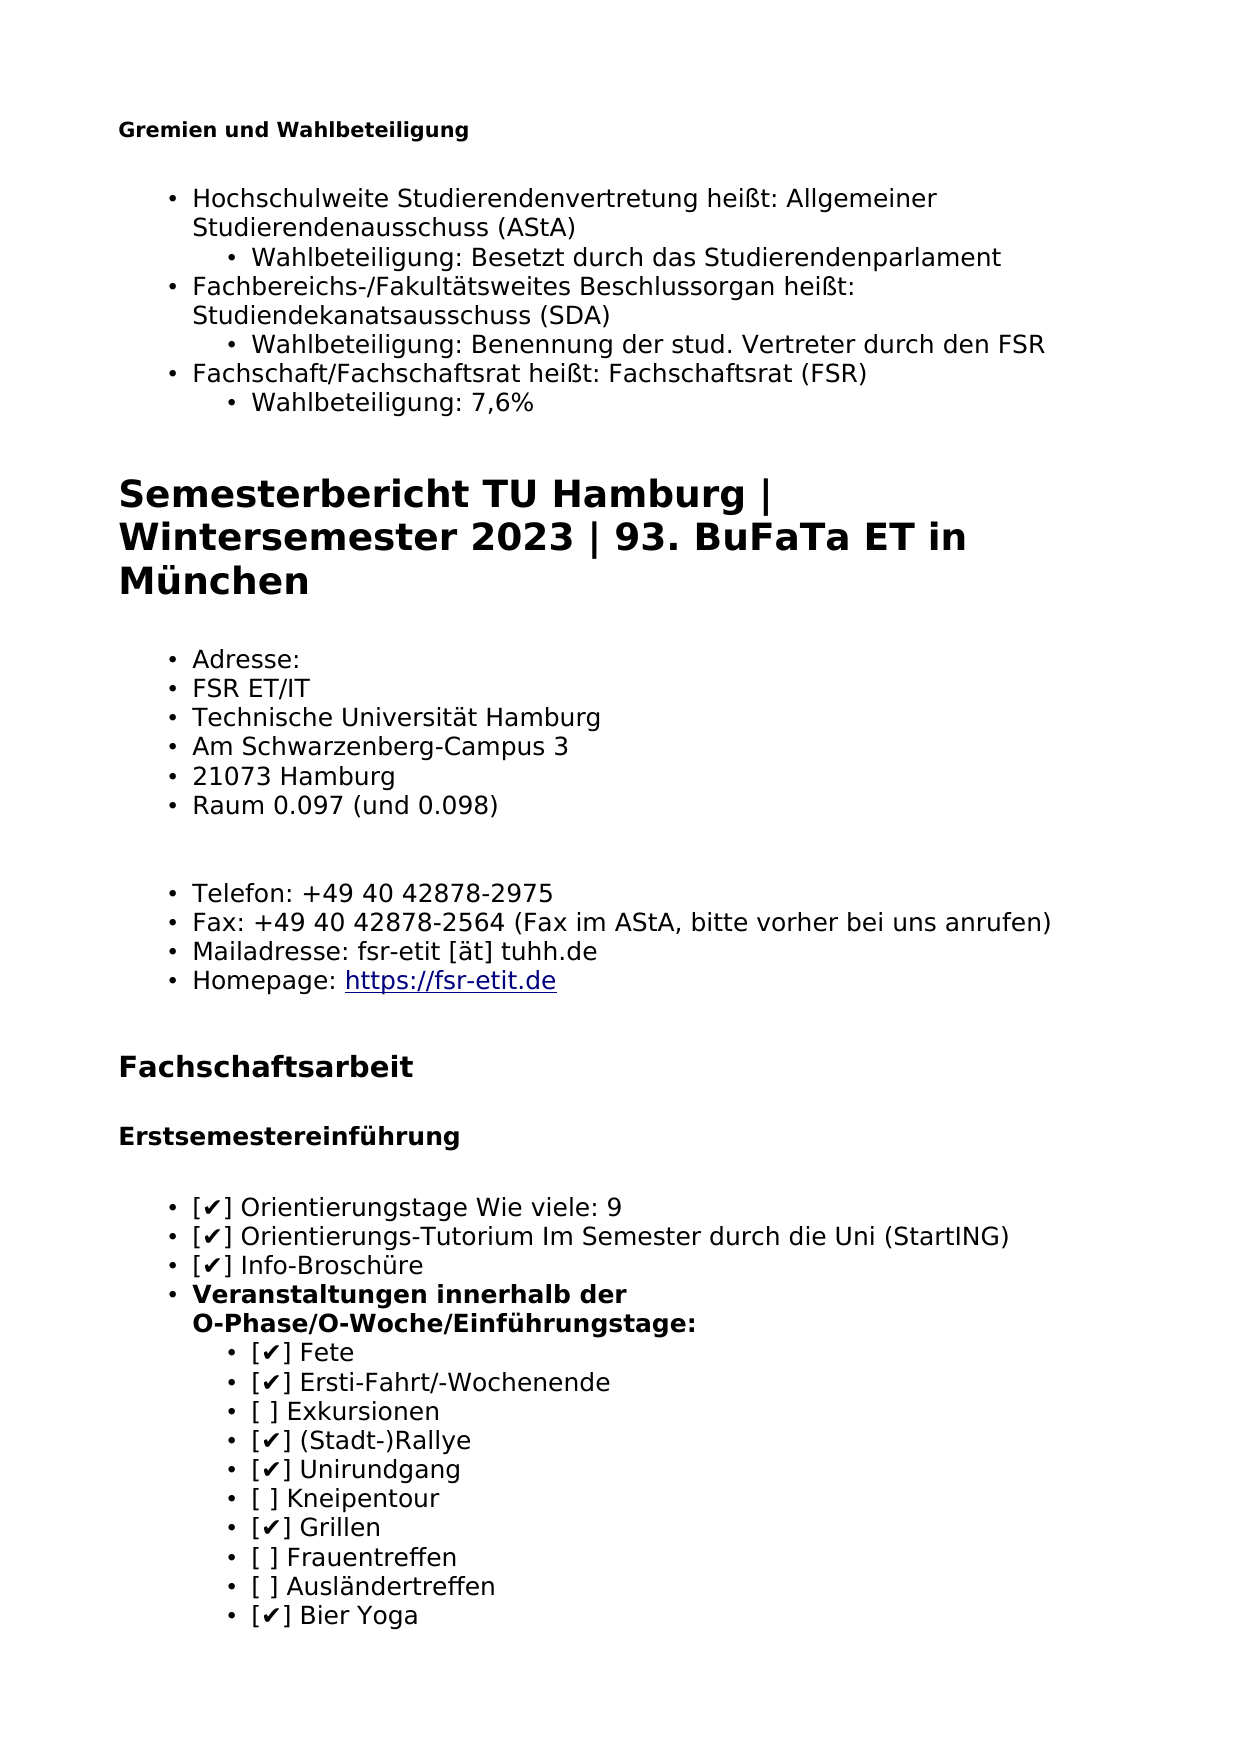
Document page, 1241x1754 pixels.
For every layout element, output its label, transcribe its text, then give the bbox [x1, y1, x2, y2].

subtitle Erstsemestereinführung [118, 1122, 1122, 1151]
list [✔] Bier Yoga [236, 1601, 1122, 1630]
list 21073 Hamburg [177, 762, 1122, 791]
list Hochschulweite Studierendenvertretung heißt: Allgemeiner Studierendenausschuss (AStA) [177, 184, 1122, 243]
list Wahlbeteiligung: Benennung der stud. Vertreter durch den FSR [236, 330, 1122, 359]
list [ ] Kneipentour [236, 1484, 1122, 1514]
list Fax: +49 40 42878-2564 (Fax im AStA, bitte vorher bei uns anrufen) [177, 908, 1122, 937]
list Am Schwarzenberg-Campus 3 [177, 733, 1122, 762]
list [✔] (Stadt-)Rallye [236, 1426, 1122, 1455]
list [✔] Ersti-Fahrt/-Wochenende [236, 1368, 1122, 1397]
list [✔] Grillen [236, 1514, 1122, 1543]
list Fachbereichs-/Fakultätsweites Beschlussorgan heißt: Studiendekanatsausschuss (SDA) [177, 272, 1122, 330]
list Adresse: [177, 645, 1122, 674]
list [✔] Orientierungs-Tutorium Im Semester durch die Uni (StartING) [177, 1222, 1122, 1251]
list [ ] Exkursionen [236, 1397, 1122, 1426]
list Raum 0.097 (und 0.098) [177, 791, 1122, 820]
subtitle Fachschaftsarbeit [118, 1050, 1122, 1084]
list [ ] Ausländertreffen [236, 1572, 1122, 1601]
list Mailadresse: fsr-etit [ät] tuhh.de [177, 937, 1122, 967]
list [✔] Orientierungstage Wie viele: 9 [177, 1193, 1122, 1222]
list Wahlbeteiligung: 7,6% [236, 388, 1122, 418]
list [✔] Info-Broschüre [177, 1251, 1122, 1280]
list Technische Universität Hamburg [177, 703, 1122, 733]
list [✔] Unirundgang [236, 1455, 1122, 1484]
list Telefon: +49 40 42878-2975 [177, 879, 1122, 908]
list [✔] Fete [236, 1339, 1122, 1368]
list [ ] Frauentreffen [236, 1543, 1122, 1572]
list FSR ET/IT [177, 674, 1122, 703]
list Homepage: https://fsr-etit.de [177, 967, 1122, 996]
list Fachschaft/Fachschaftsrat heißt: Fachschaftsrat (FSR) [177, 359, 1122, 388]
list Veranstaltungen innerhalb der O-Phase/O-Woche/Einführungstage: [177, 1280, 1122, 1339]
list Wahlbeteiligung: Besetzt durch das Studierendenparlament [236, 243, 1122, 272]
subtitle Semesterbericht TU Hamburg | Wintersemester 2023 | 93. BuFaTa ET in München [118, 472, 1122, 603]
subtitle Gremien und Wahlbeteiligung [118, 118, 1122, 142]
